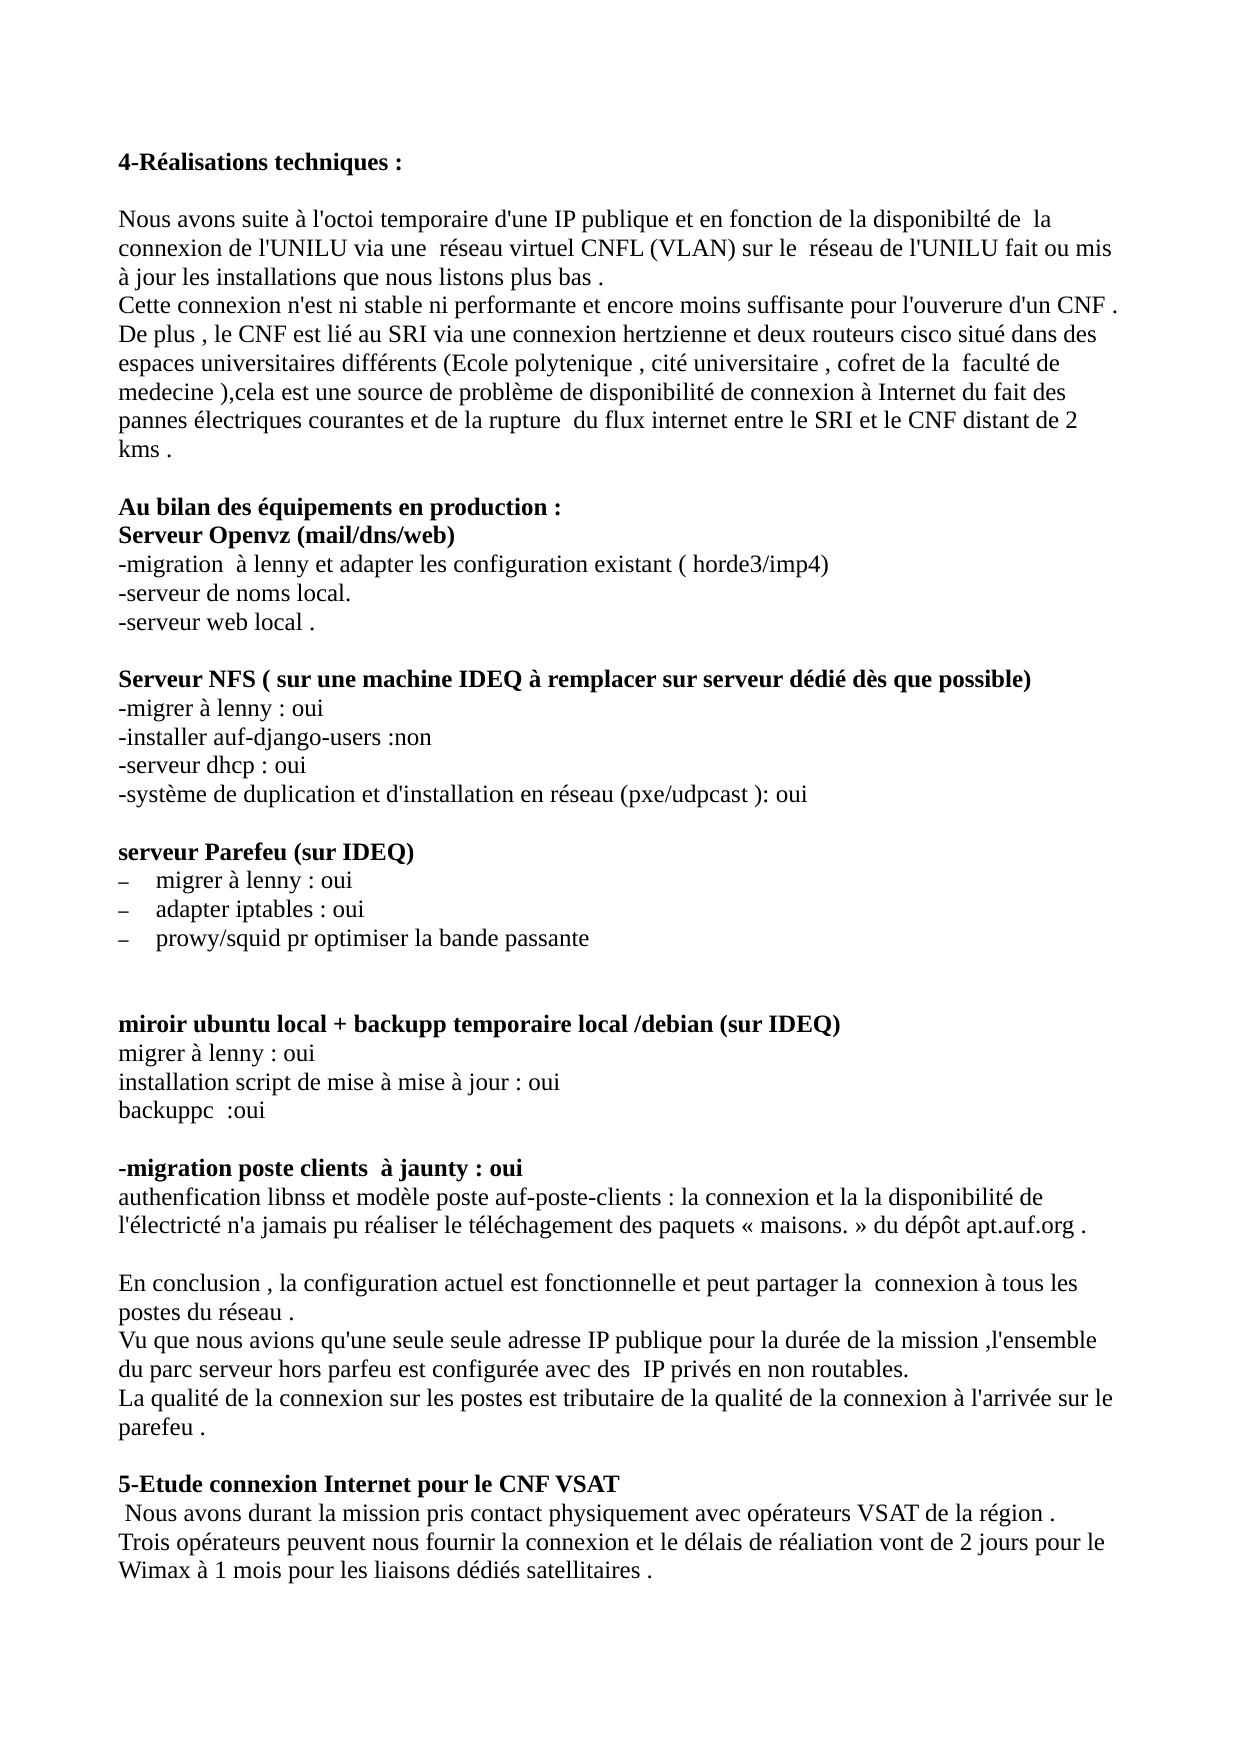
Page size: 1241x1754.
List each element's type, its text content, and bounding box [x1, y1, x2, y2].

text -serveur dhcp : oui [118, 751, 1122, 779]
text serveur Parefeu (sur IDEQ) [118, 837, 1122, 866]
text Trois opérateurs peuvent nous fournir la connexion et le délais de réaliation vont de 2 jours pour le Wimax à 1 mois pour les liaisons dédiés satellitaires . [118, 1527, 1122, 1584]
text Nous avons suite à l'octoi temporaire d'une IP publique et en fonction de la disponibilté de la connexion de l'UNILU via une réseau virtuel CNFL (VLAN) sur le réseau de l'UNILU fait ou mis à jour les installations que nous listons plus bas . [118, 204, 1122, 291]
text De plus , le CNF est lié au SRI via une connexion hertzienne et deux routeurs cisco situé dans des espaces universitaires différents (Ecole polytenique , cité universitaire , cofret de la faculté de medecine ),cela est une source de problème de disponibilité de connexion à Internet du fait des pannes électriques courantes et de la rupture du flux internet entre le SRI et le CNF distant de 2 kms . [118, 319, 1122, 463]
text 5-Etude connexion Internet pour le CNF VSAT [118, 1469, 1122, 1498]
text backuppc :oui [118, 1096, 1122, 1124]
text 4-Réalisations techniques : [118, 147, 1122, 176]
text migrer à lenny : oui [118, 1038, 1122, 1067]
text Serveur Openvz (mail/dns/web) [118, 521, 1122, 549]
text La qualité de la connexion sur les postes est tributaire de la qualité de la connexion à l'arrivée sur le parefeu . [118, 1383, 1122, 1441]
text Nous avons durant la mission pris contact physiquement avec opérateurs VSAT de la région . [118, 1498, 1122, 1527]
text -migration poste clients à jaunty : oui [118, 1153, 1122, 1182]
text miroir ubuntu local + backupp temporaire local /debian (sur IDEQ) [118, 1009, 1122, 1038]
text -système de duplication et d'installation en réseau (pxe/udpcast ): oui [118, 779, 1122, 808]
list adapter iptables : oui [118, 894, 1122, 923]
list migrer à lenny : oui [118, 866, 1122, 894]
text Au bilan des équipements en production : [118, 492, 1122, 521]
text En conclusion , la configuration actuel est fonctionnelle et peut partager la connexion à tous les postes du réseau . [118, 1268, 1122, 1326]
list prowy/squid pr optimiser la bande passante [118, 923, 1122, 952]
text installation script de mise à mise à jour : oui [118, 1067, 1122, 1096]
text Serveur NFS ( sur une machine IDEQ à remplacer sur serveur dédié dès que possible) [118, 664, 1122, 693]
text authenfication libnss et modèle poste auf-poste-clients : la connexion et la la disponibilité de l'électricté n'a jamais pu réaliser le téléchagement des paquets « maisons. » du dépôt apt.auf.org . [118, 1182, 1122, 1239]
text -serveur web local . [118, 607, 1122, 636]
text Vu que nous avions qu'une seule seule adresse IP publique pour la durée de la mission ,l'ensemble du parc serveur hors parfeu est configurée avec des IP privés en non routables. [118, 1326, 1122, 1383]
text -migrer à lenny : oui [118, 693, 1122, 722]
text Cette connexion n'est ni stable ni performante et encore moins suffisante pour l'ouverure d'un CNF . [118, 291, 1122, 319]
text -serveur de noms local. [118, 578, 1122, 607]
text -installer auf-django-users :non [118, 722, 1122, 751]
text -migration à lenny et adapter les configuration existant ( horde3/imp4) [118, 549, 1122, 578]
